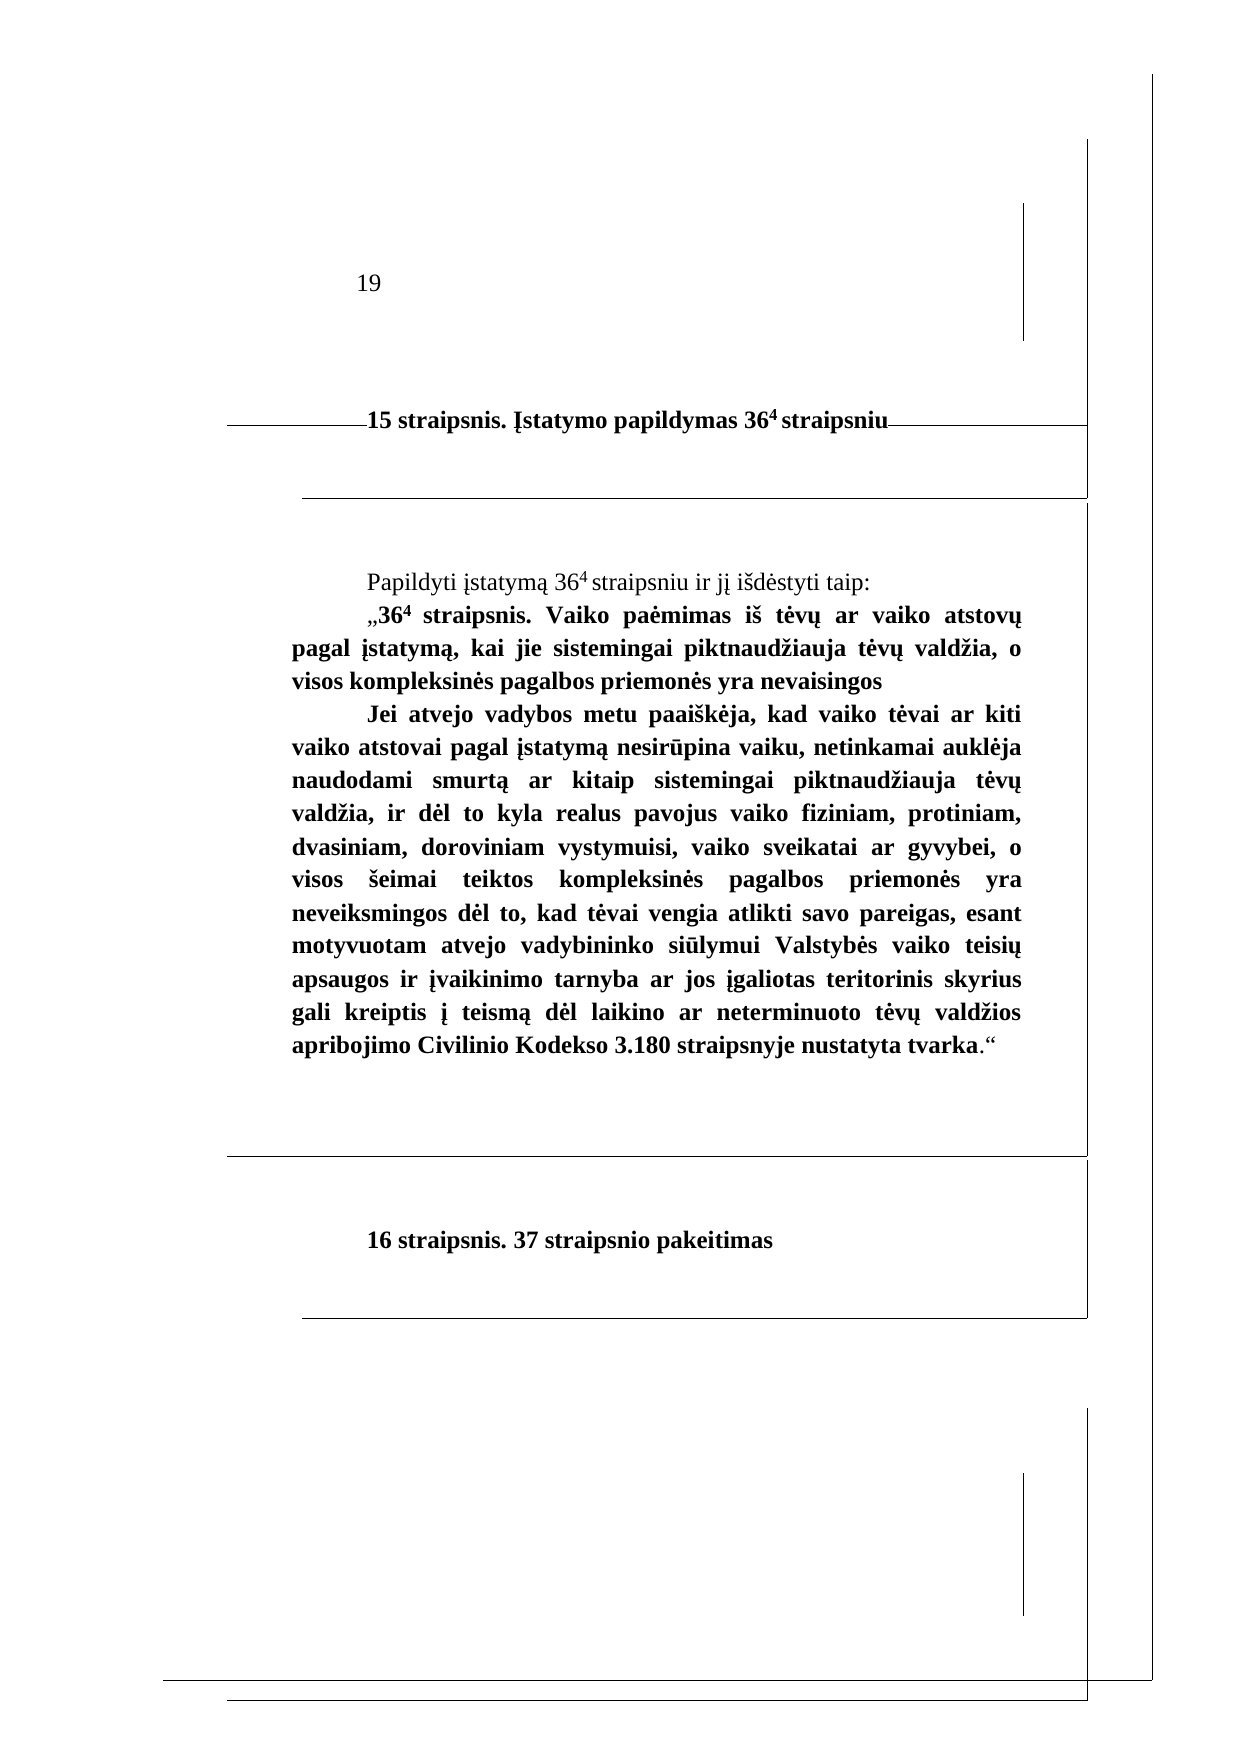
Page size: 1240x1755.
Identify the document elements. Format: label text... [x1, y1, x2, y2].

text „364 straipsnis. Vaiko paėmimas iš tėvų ar vaiko atstovų pagal įstatymą, kai jie sistemingai piktnaudžiauja tėvų valdžia, o visos kompleksinės pagalbos priemonės yra nevaisingos [227, 536, 1087, 635]
text 15 straipsnis. Įstatymo papildymas 364 straipsniu [302, 341, 1087, 498]
text 16 straipsnis. 37 straipsnio pakeitimas [302, 1160, 1087, 1318]
text Papildyti įstatymą 364 straipsniu ir jį išdėstyti taip: [227, 503, 1087, 536]
text Jei atvejo vadybos metu paaiškėja, kad vaiko tėvai ar kiti vaiko atstovai pagal įstatymą nesirūpina vaiku, netinkamai auklėja naudodami smurtą ar kitaip sistemingai piktnaudžiauja tėvų valdžia, ir dėl to kyla realus pavojus vaiko fiziniam, protiniam, dvasiniam, doroviniam vystymuisi, vaiko sveikatai ar gyvybei, o visos šeimai teiktos kompleksinės pagalbos priemonės yra neveiksmingos dėl to, kad tėvai vengia atlikti savo pareigas, esant motyvuotam atvejo vadybininko siūlymui Valstybės vaiko teisių apsaugos ir įvaikinimo tarnyba ar jos įgaliotas teritorinis skyrius gali kreiptis į teismą dėl laikino ar neterminuoto tėvų valdžios apribojimo Civilinio Kodekso 3.180 straipsnyje nustatyta tvarka.“ [227, 635, 1087, 1058]
